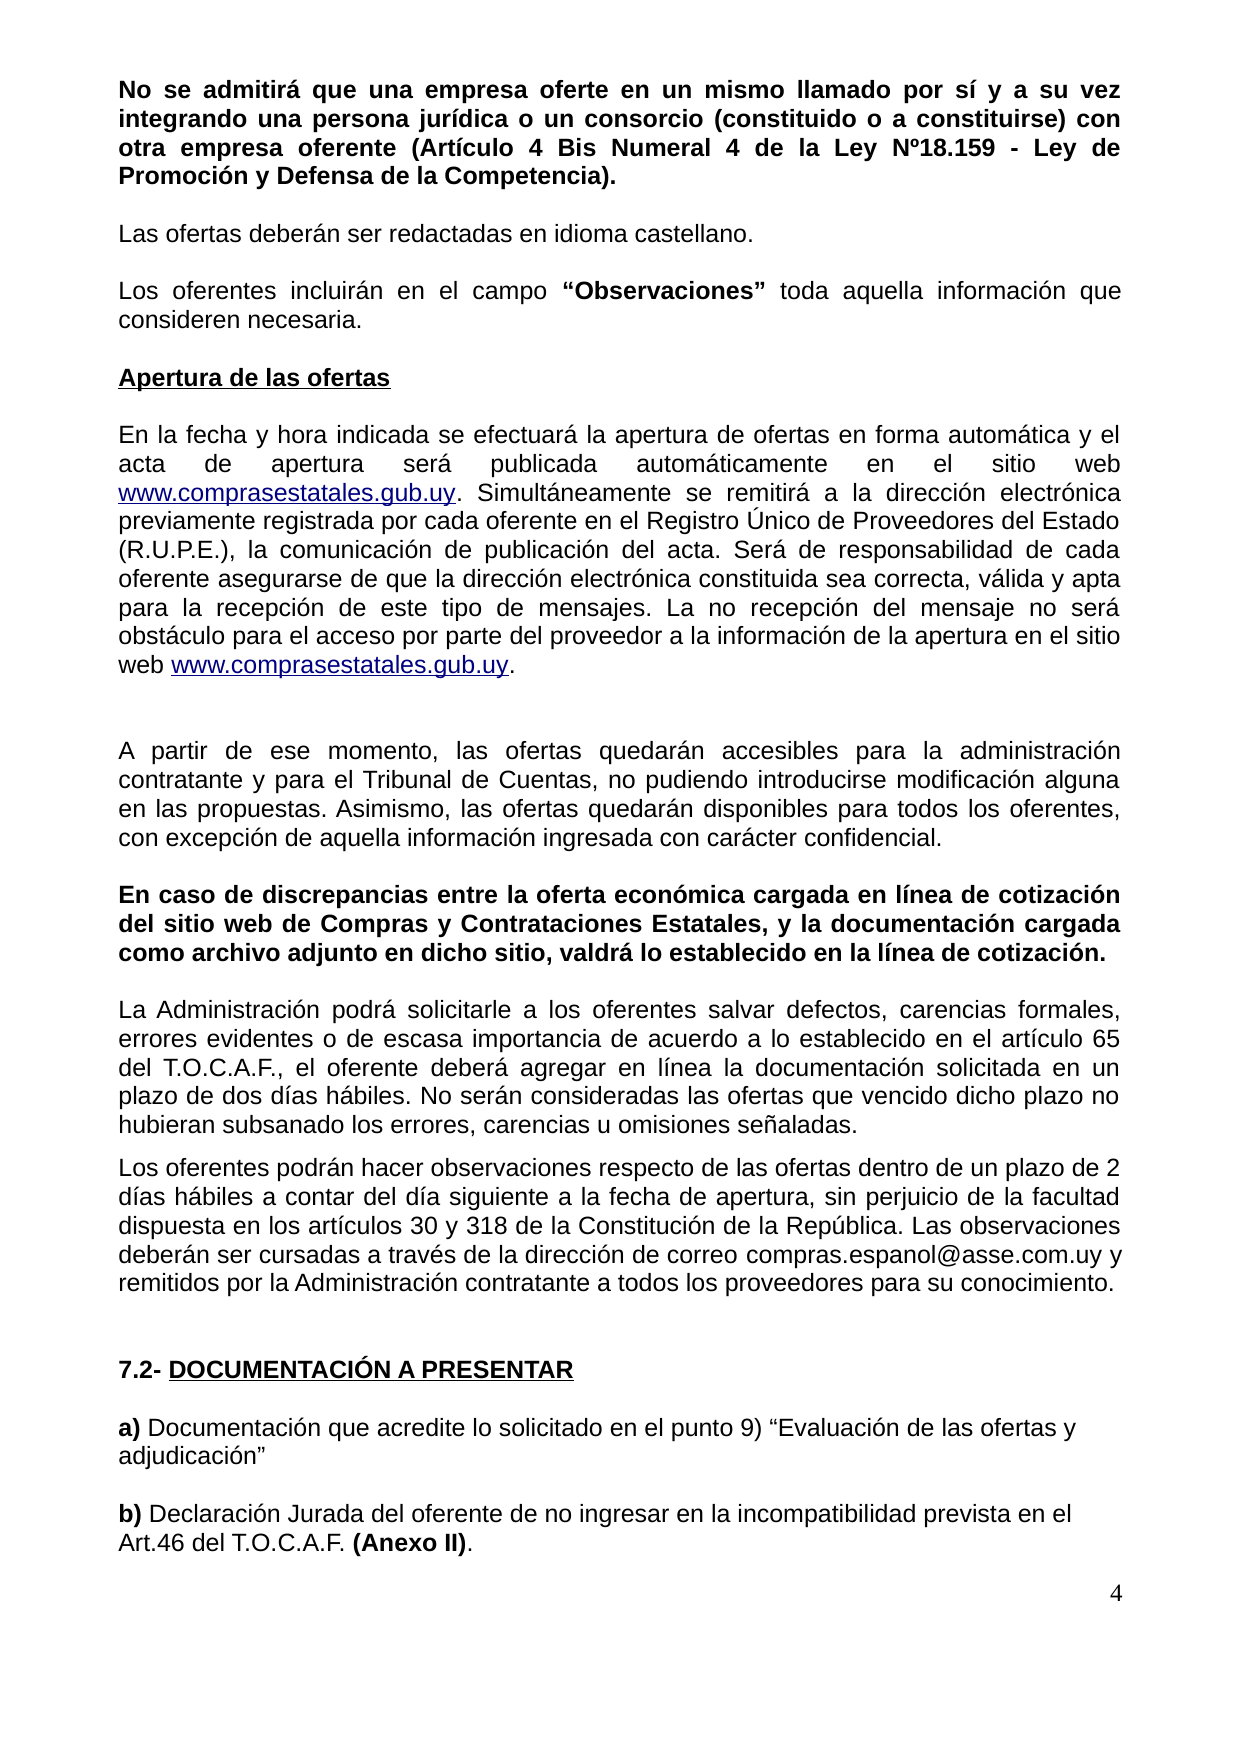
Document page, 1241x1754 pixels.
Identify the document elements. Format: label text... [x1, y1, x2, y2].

subtitle 7.2- DOCUMENTACIÓN A PRESENTAR [118, 1355, 1122, 1384]
text Los oferentes podrán hacer observaciones respecto de las ofertas dentro de un plazo de 2 días hábiles a contar del día siguiente a la fecha de apertura, sin perjuicio de la facultad dispuesta en los artículos 30 y 318 de la Constitución de la República. Las observaciones deberán ser cursadas a través de la dirección de correo compras.espanol@asse.com.uy y remitidos por la Administración contratante a todos los proveedores para su conocimiento. [118, 1153, 1122, 1297]
text Los oferentes incluirán en el campo “Observaciones” toda aquella información que consideren necesaria. [118, 276, 1122, 334]
text A partir de ese momento, las ofertas quedarán accesibles para la administración contratante y para el Tribunal de Cuentas, no pudiendo introducirse modificación alguna en las propuestas. Asimismo, las ofertas quedarán disponibles para todos los oferentes, con excepción de aquella información ingresada con carácter confidencial. [118, 736, 1122, 851]
text En la fecha y hora indicada se efectuará la apertura de ofertas en forma automática y el acta de apertura será publicada automáticamente en el sitio web www.comprasestatales.gub.uy. Simultáneamente se remitirá a la dirección electrónica previamente registrada por cada oferente en el Registro Único de Proveedores del Estado (R.U.P.E.), la comunicación de publicación del acta. Será de responsabilidad de cada oferente asegurarse de que la dirección electrónica constituida sea correcta, válida y apta para la recepción de este tipo de mensajes. La no recepción del mensaje no será obstáculo para el acceso por parte del proveedor a la información de la apertura en el sitio web www.comprasestatales.gub.uy. [118, 420, 1122, 679]
text En caso de discrepancias entre la oferta económica cargada en línea de cotización del sitio web de Compras y Contrataciones Estatales, y la documentación cargada como archivo adjunto en dicho sitio, valdrá lo establecido en la línea de cotización. [118, 880, 1122, 966]
text a) Documentación que acredite lo solicitado en el punto 9) “Evaluación de las ofertas y adjudicación” [118, 1412, 1122, 1470]
text No se admitirá que una empresa oferte en un mismo llamado por sí y a su vez integrando una persona jurídica o un consorcio (constituido o a constituirse) con otra empresa oferente (Artículo 4 Bis Numeral 4 de la Ley Nº18.159 - Ley de Promoción y Defensa de la Competencia). [118, 75, 1122, 190]
text Las ofertas deberán ser redactadas en idioma castellano. [118, 219, 1122, 247]
text b) Declaración Jurada del oferente de no ingresar en la incompatibilidad prevista en el Art.46 del T.O.C.A.F. (Anexo II). [118, 1499, 1122, 1556]
text Apertura de las ofertas [118, 362, 1122, 391]
text La Administración podrá solicitarle a los oferentes salvar defectos, carencias formales, errores evidentes o de escasa importancia de acuerdo a lo establecido en el artículo 65 del T.O.C.A.F., el oferente deberá agregar en línea la documentación solicitada en un plazo de dos días hábiles. No serán consideradas las ofertas que vencido dicho plazo no hubieran subsanado los errores, carencias u omisiones señaladas. [118, 995, 1122, 1139]
